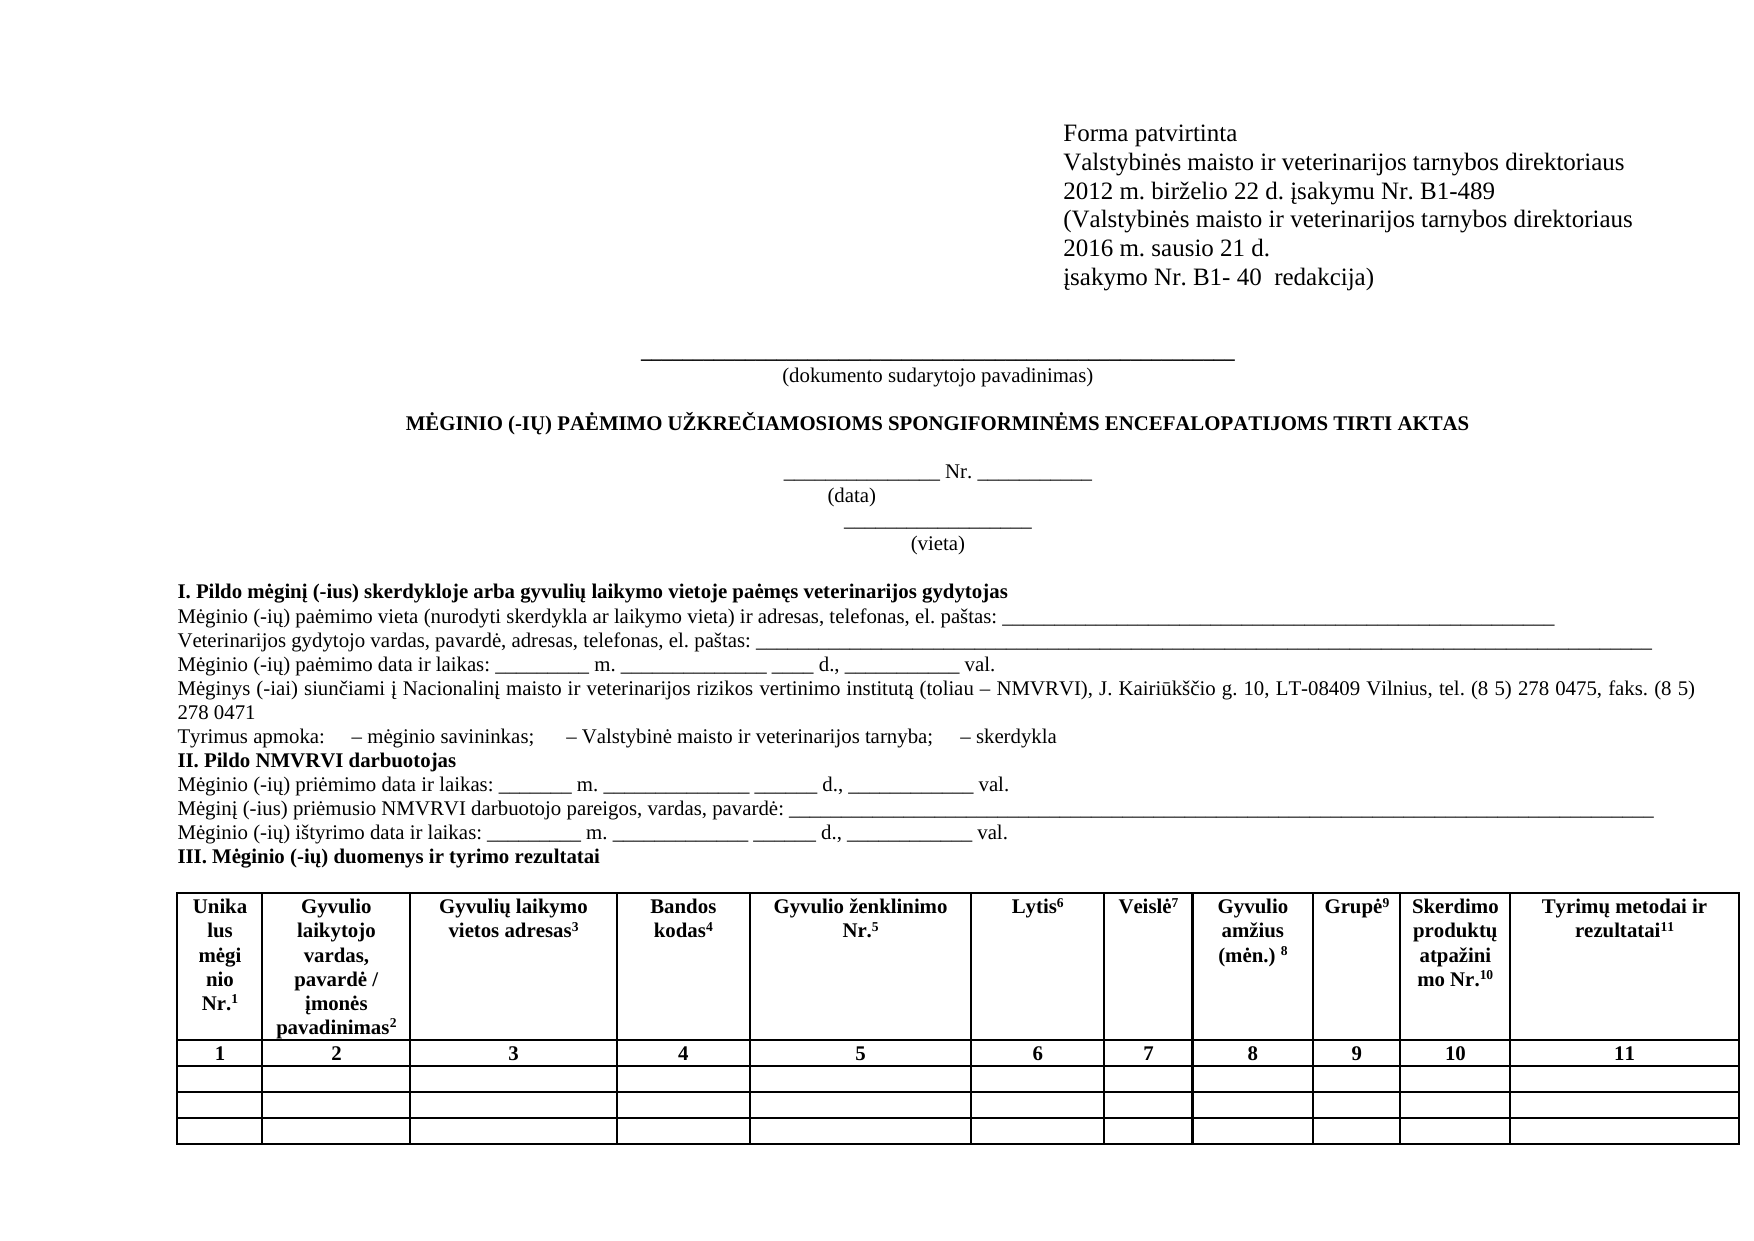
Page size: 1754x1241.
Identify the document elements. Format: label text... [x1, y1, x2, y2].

table_cell [972, 1119, 1103, 1143]
table_cell 5 [751, 1041, 970, 1065]
text _______________ Nr. ___________ [177, 459, 1698, 483]
table_cell [411, 1119, 616, 1143]
table_cell [263, 1093, 409, 1117]
text III. Mėginio (-ių) duomenys ir tyrimo rezultatai [177, 844, 1698, 868]
table_cell 2 [263, 1041, 409, 1065]
table_cell [751, 1067, 970, 1091]
table_cell [411, 1093, 616, 1117]
table_cell [1314, 1093, 1399, 1117]
table_cell [972, 1067, 1103, 1091]
table_cell [1511, 1067, 1738, 1091]
table_cell [1314, 1119, 1399, 1143]
table_header Veislė7 [1105, 894, 1191, 1039]
table_header Bandos kodas4 [618, 894, 749, 1039]
table_cell [1105, 1067, 1191, 1091]
table_cell [1194, 1093, 1312, 1117]
table_header Gyvulio ženklinimo Nr.5 [751, 894, 970, 1039]
table_cell [1194, 1119, 1312, 1143]
table_cell [1511, 1119, 1738, 1143]
text Mėginio (-ių) paėmimo vieta (nurodyti skerdykla ar laikymo vieta) ir adresas, telefonas, el. paštas: _____________________________________________________ [177, 603, 1698, 628]
table_cell [618, 1067, 749, 1091]
table_cell [411, 1067, 616, 1091]
table_header Skerdimo produktų atpažinimo Nr.10 [1401, 894, 1509, 1039]
table_cell 3 [411, 1041, 616, 1065]
text I. Pildo mėginį (-ius) skerdykloje arba gyvulių laikymo vietoje paėmęs veterinarijos gydytojas [177, 579, 1698, 603]
table_cell 4 [618, 1041, 749, 1065]
table_cell [751, 1119, 970, 1143]
text Tyrimus apmoka:  – mėginio savininkas;  – Valstybinė maisto ir veterinarijos tarnyba;  – skerdykla [177, 724, 1698, 748]
table_cell [263, 1067, 409, 1091]
text Valstybinės maisto ir veterinarijos tarnybos direktoriaus [1063, 147, 1698, 176]
table_header Unika lus mėgi nio Nr.1 [178, 894, 261, 1039]
table_header Gyvulio amžius (mėn.) 8 [1194, 894, 1312, 1039]
table_cell [1314, 1067, 1399, 1091]
table_header Tyrimų metodai ir rezultatai11 [1511, 894, 1738, 1039]
table_cell 7 [1105, 1041, 1191, 1065]
table_cell [178, 1067, 261, 1091]
table_cell [178, 1093, 261, 1117]
table_cell [1194, 1067, 1312, 1091]
text Mėginį (-ius) priėmusio NMVRVI darbuotojo pareigos, vardas, pavardė: ___________________________________________________________________________________ [177, 796, 1698, 820]
table_cell [1401, 1119, 1509, 1143]
text Forma patvirtinta [1063, 118, 1698, 147]
text MĖGINIO (-IŲ) PAĖMIMO UŽKREČIAMOSIOMS SPONGIFORMINĖMS ENCEFALOPATIJOMS TIRTI AKTAS [177, 411, 1698, 435]
table_cell 9 [1314, 1041, 1399, 1065]
table_cell [263, 1119, 409, 1143]
table_header Gyvulių laikymo vietos adresas3 [411, 894, 616, 1039]
table_cell [178, 1119, 261, 1143]
text Mėginio (-ių) ištyrimo data ir laikas: _________ m. _____________ ______ d., ____________ val. [177, 820, 1698, 844]
table_header Grupė9 [1314, 894, 1399, 1039]
table_cell 1 [178, 1041, 261, 1065]
table_cell 11 [1511, 1041, 1738, 1065]
text Veterinarijos gydytojo vardas, pavardė, adresas, telefonas, el. paštas: ______________________________________________________________________________________ [177, 628, 1698, 652]
text (dokumento sudarytojo pavadinimas) [177, 363, 1698, 387]
table_header Lytis6 [972, 894, 1103, 1039]
text Mėginys (-iai) siunčiami į Nacionalinį maisto ir veterinarijos rizikos vertinimo institutą (toliau – NMVRVI), J. Kairiūkščio g. 10, LT-08409 Vilnius, tel. (8 5) 278 0475, faks. (8 5) 278 0471 [177, 676, 1698, 724]
table_cell 6 [972, 1041, 1103, 1065]
text 2012 m. birželio 22 d. įsakymu Nr. B1-489 [1063, 176, 1698, 204]
table_cell [751, 1093, 970, 1117]
table_cell [618, 1119, 749, 1143]
text įsakymo Nr. B1- 40 redakcija) [1063, 262, 1698, 291]
text _________________________________________________________ [177, 339, 1698, 363]
text II. Pildo NMVRVI darbuotojas [177, 748, 1698, 772]
text (data) [177, 483, 1698, 507]
text (vieta) [177, 531, 1698, 555]
table_header Gyvulio laikytojo vardas, pavardė / įmonės pavadinimas2 [263, 894, 409, 1039]
table_cell [1105, 1119, 1191, 1143]
text Mėginio (-ių) paėmimo data ir laikas: _________ m. ______________ ____ d., ___________ val. [177, 652, 1698, 676]
table_cell [1511, 1093, 1738, 1117]
text (Valstybinės maisto ir veterinarijos tarnybos direktoriaus [1063, 204, 1698, 233]
table_cell [1401, 1067, 1509, 1091]
text Mėginio (-ių) priėmimo data ir laikas: _______ m. ______________ ______ d., ____________ val. [177, 772, 1698, 796]
text __________________ [177, 507, 1698, 531]
table_cell [1105, 1093, 1191, 1117]
text 2016 m. sausio 21 d. [1063, 233, 1698, 262]
table_cell [618, 1093, 749, 1117]
table_cell 8 [1194, 1041, 1312, 1065]
table_cell 10 [1401, 1041, 1509, 1065]
table_cell [1401, 1093, 1509, 1117]
table_cell [972, 1093, 1103, 1117]
